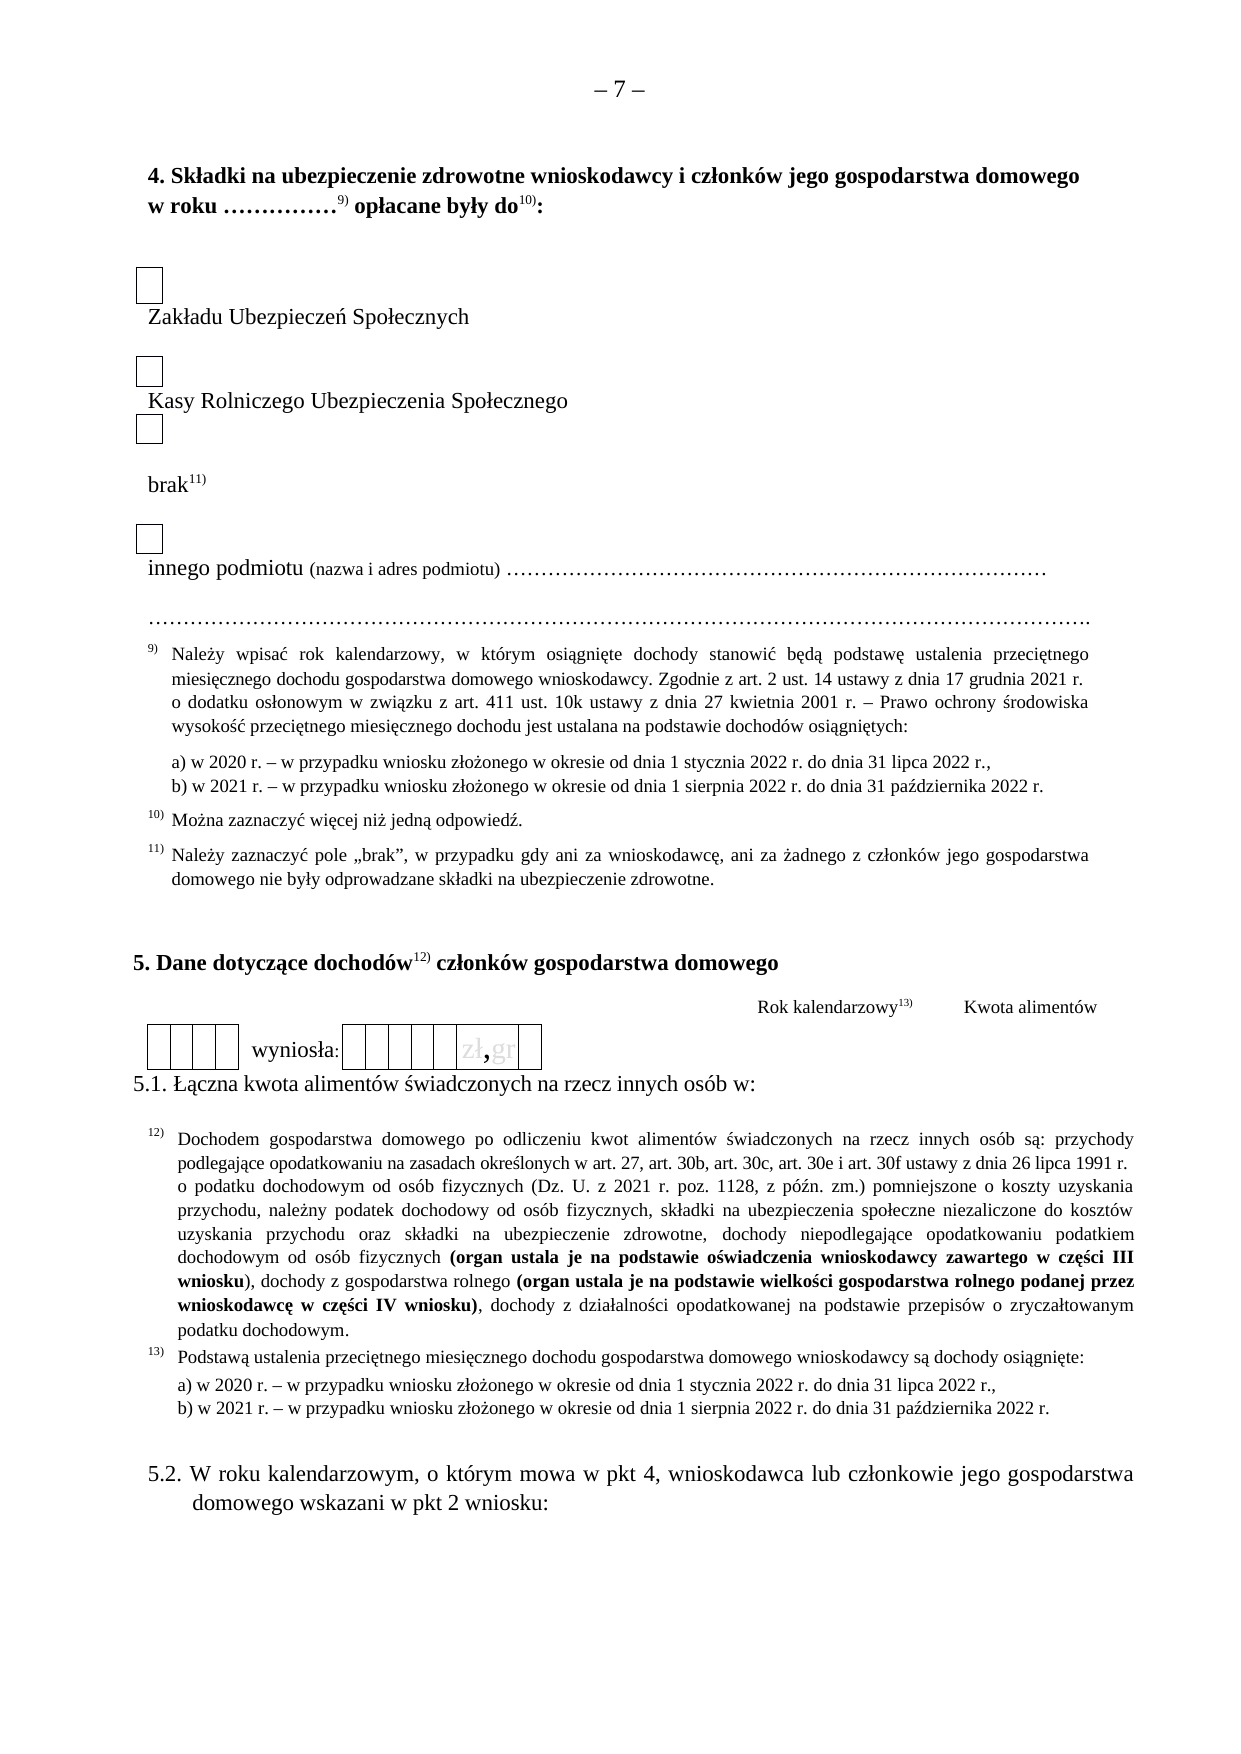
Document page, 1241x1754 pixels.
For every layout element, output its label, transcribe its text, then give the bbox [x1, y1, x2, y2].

table_header [171, 1025, 192, 1068]
table_header [216, 1025, 238, 1068]
table_header [434, 1025, 456, 1068]
text Zakładu Ubezpieczeń Społecznych [148, 303, 1091, 330]
text 5.2. W roku kalendarzowym, o którym mowa w pkt 4, wnioskodawca lub członkowie jego gospodarstwa domowego wskazani w pkt 2 wniosku: [148, 1460, 1135, 1515]
table_header [412, 1025, 433, 1068]
table_header [148, 1025, 170, 1068]
table_header wyniosła: [239, 1024, 342, 1068]
text a) w 2020 r. – w przypadku wniosku złożonego w okresie od dnia 1 stycznia 2022 r. do dnia 31 lipca 2022 r., [177, 1373, 1091, 1395]
text ………………………………………………………………………………………………………………………. [148, 605, 1091, 629]
table_header [137, 268, 162, 302]
table_header [343, 1025, 365, 1068]
text a) w 2020 r. – w przypadku wniosku złożonego w okresie od dnia 1 stycznia 2022 r. do dnia 31 lipca 2022 r., [171, 751, 1091, 772]
text innego podmiotu (nazwa i adres podmiotu) …………………………………………………………………… [148, 554, 1091, 581]
text 4. Składki na ubezpieczenie zdrowotne wnioskodawcy i członków jego gospodarstwa domowego w roku ……………9) opłacane były do10): [148, 162, 1091, 218]
text 5. Dane dotyczące dochodów12) członków gospodarstwa domowego [133, 949, 1091, 976]
text 10) Można zaznaczyć więcej niż jedną odpowiedź. [148, 807, 1091, 831]
table_header [519, 1025, 541, 1068]
table_header [137, 525, 162, 553]
text 11) Należy zaznaczyć pole „brak”, w przypadku gdy ani za wnioskodawcę, ani za żadnego z członków jego gospodarstwa domowego nie były odprowadzane składki na ubezpieczenie zdrowotne. [148, 841, 1091, 889]
text 13) Podstawą ustalenia przeciętnego miesięcznego dochodu gospodarstwa domowego wnioskodawcy są dochody osiągnięte: [148, 1344, 1091, 1368]
text b) w 2021 r. – w przypadku wniosku złożonego w okresie od dnia 1 sierpnia 2022 r. do dnia 31 października 2022 r. [177, 1397, 1060, 1419]
table_header zł,gr [457, 1025, 518, 1068]
table_header [193, 1025, 215, 1068]
text brak11) [148, 471, 1091, 497]
text 12) Dochodem gospodarstwa domowego po odliczeniu kwot alimentów świadczonych na rzecz innych osób są: przychody podlegające opodatkowaniu na zasadach określonych w art. 27, art. 30b, art. 30c, art. 30e i art. 30f ustawy z dnia 26 lipca 1991 r. o podatku dochodowym od osób fizycznych (Dz. U. z 2021 r. poz. 1128, z późn. zm.) pomniejszone o koszty uzyskania przychodu, należny podatek dochodowy od osób fizycznych, składki na ubezpieczenia społeczne niezaliczone do kosztów uzyskania przychodu oraz składki na ubezpieczenie zdrowotne, dochody niepodlegające opodatkowaniu podatkiem dochodowym od osób fizycznych (organ ustala je na podstawie oświadczenia wnioskodawcy zawartego w części III wniosku), dochody z gospodarstwa rolnego (organ ustala je na podstawie wielkości gospodarstwa rolnego podanej przez wnioskodawcę w części IV wniosku), dochody z działalności opodatkowanej na podstawie przepisów o zryczałtowanym podatku dochodowym. [148, 1125, 1135, 1341]
table_header [137, 357, 162, 386]
text b) w 2021 r. – w przypadku wniosku złożonego w okresie od dnia 1 sierpnia 2022 r. do dnia 31 października 2022 r. [171, 775, 1091, 796]
text 5.1. Łączna kwota alimentów świadczonych na rzecz innych osób w: [133, 1069, 1091, 1096]
text Rok kalendarzowy13) Kwota alimentów [148, 996, 1103, 1018]
table_header [389, 1025, 411, 1068]
text 9) Należy wpisać rok kalendarzowy, w którym osiągnięte dochody stanowić będą podstawę ustalenia przeciętnego miesięcznego dochodu gospodarstwa domowego wnioskodawcy. Zgodnie z art. 2 ust. 14 ustawy z dnia 17 grudnia 2021 r. o dodatku osłonowym w związku z art. 411 ust. 10k ustawy z dnia 27 kwietnia 2001 r. – Prawo ochrony środowiska wysokość przeciętnego miesięcznego dochodu jest ustalana na podstawie dochodów osiągniętych: [148, 641, 1091, 736]
text Kasy Rolniczego Ubezpieczenia Społecznego [148, 387, 1091, 413]
table_header [366, 1025, 388, 1068]
table_header [137, 415, 162, 443]
